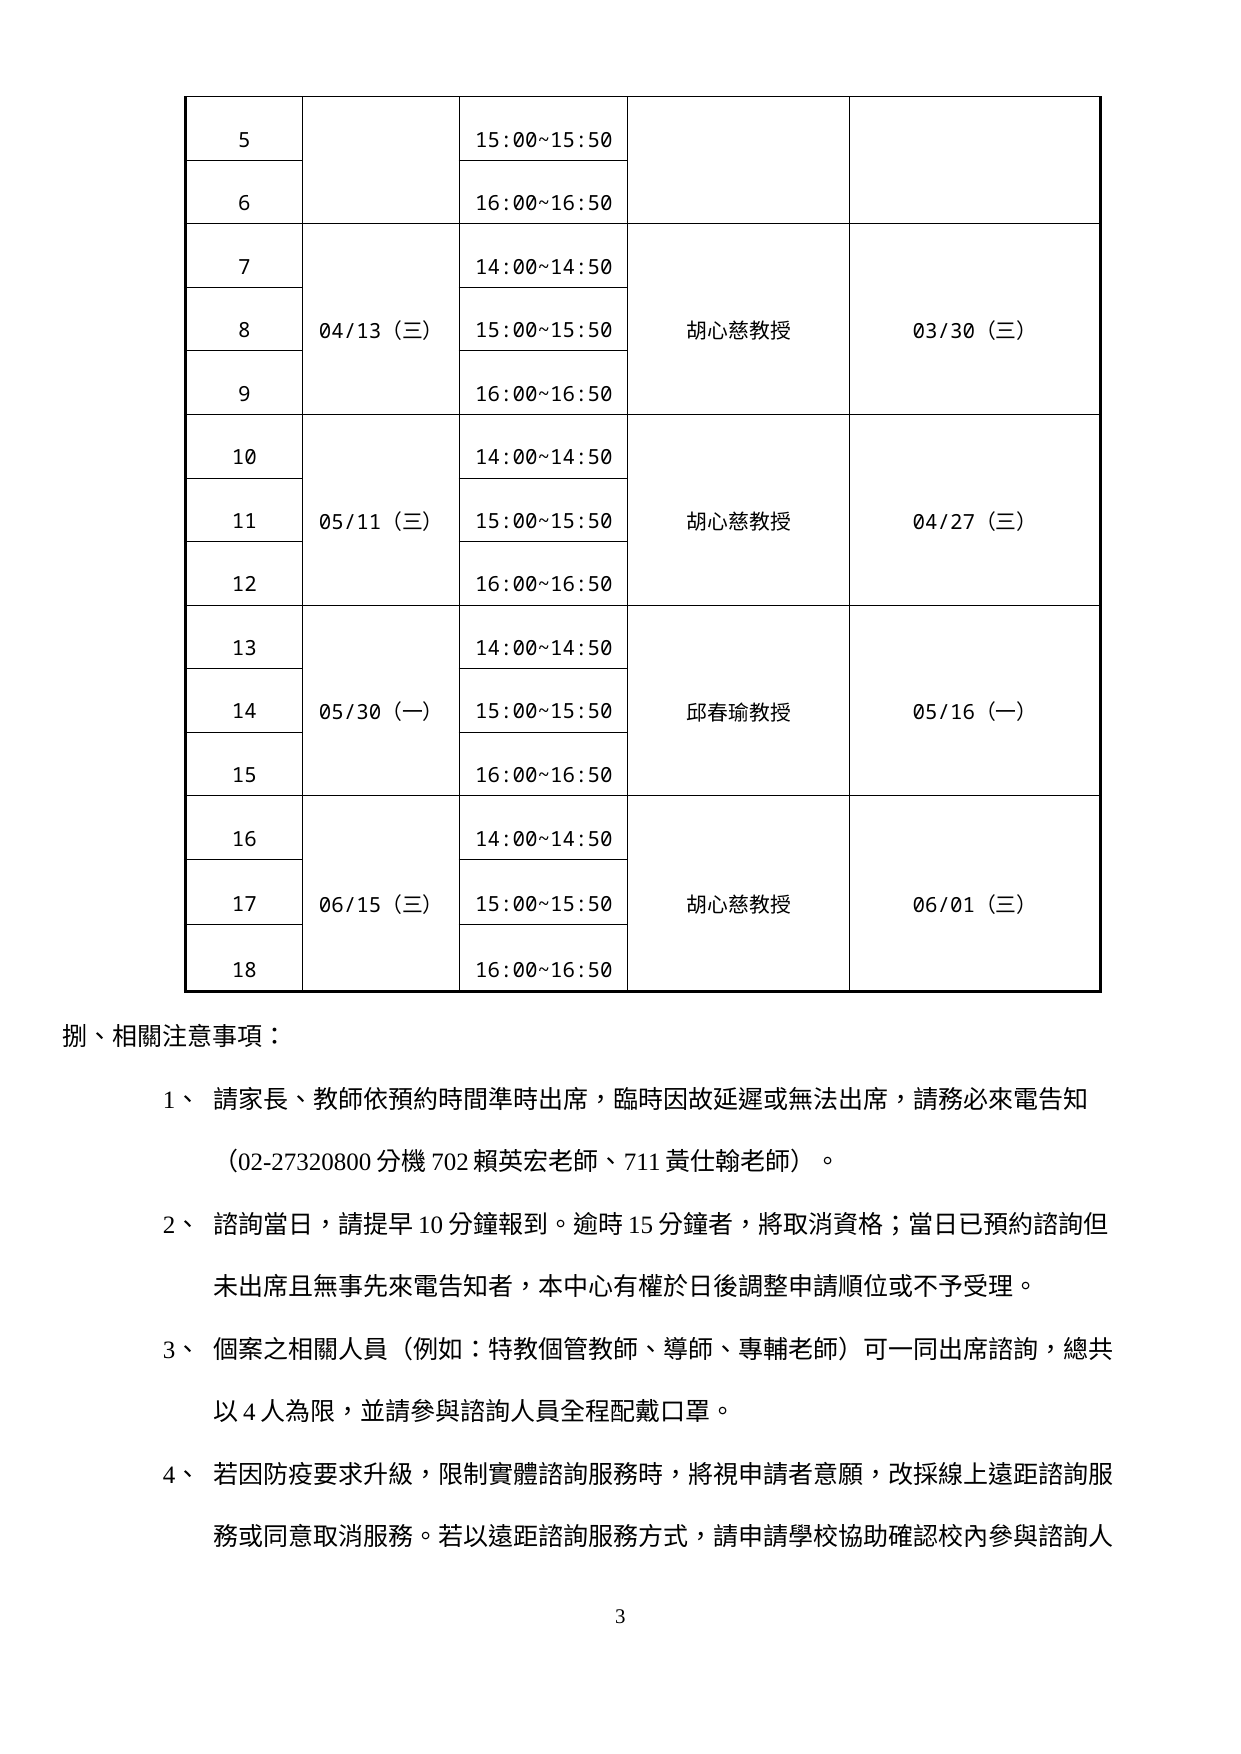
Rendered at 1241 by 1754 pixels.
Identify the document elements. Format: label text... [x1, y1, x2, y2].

list 個案之相關人員（例如：特教個管教師、導師、專輔老師）可一同出席諮詢，總共以4人為限，並請參與諮詢人員全程配戴口罩。 [163, 1306, 1128, 1431]
list 相關注意事項： [62, 993, 1128, 1056]
list 諮詢當日，請提早10分鐘報到。逾時15分鐘者，將取消資格；當日已預約諮詢但未出席且無事先來電告知者，本中心有權於日後調整申請順位或不予受理。 [163, 1181, 1128, 1306]
table_cell 15:00~15:50 [460, 288, 627, 350]
table_cell 14:00~14:50 [460, 415, 627, 477]
table_cell 17 [187, 860, 302, 924]
table_cell 6 [187, 161, 302, 223]
table_cell 16:00~16:50 [460, 351, 627, 414]
table_cell 16:00~16:50 [460, 733, 627, 795]
table_cell 14:00~14:50 [460, 606, 627, 668]
table_cell 05/16（一） [850, 606, 1099, 795]
table_cell 04/13（三） [303, 224, 459, 414]
table_cell 16:00~16:50 [460, 161, 627, 223]
table_cell 03/30（三） [850, 224, 1099, 414]
table_cell 14:00~14:50 [460, 796, 627, 859]
table_cell 15:00~15:50 [460, 860, 627, 924]
table_cell 9 [187, 351, 302, 414]
table_cell 13 [187, 606, 302, 668]
table_cell 7 [187, 224, 302, 287]
table_cell 16 [187, 796, 302, 859]
table_cell 胡心慈教授 [628, 796, 849, 990]
table_cell 18 [187, 925, 302, 990]
table_cell 16:00~16:50 [460, 925, 627, 990]
table_cell [628, 97, 849, 223]
table_cell 14:00~14:50 [460, 224, 627, 287]
table_cell 胡心慈教授 [628, 224, 849, 414]
table_cell 5 [187, 97, 302, 160]
table_cell [303, 97, 459, 223]
table_cell 05/30（一） [303, 606, 459, 795]
table_cell 12 [187, 542, 302, 604]
table_cell 胡心慈教授 [628, 415, 849, 604]
list 若因防疫要求升級，限制實體諮詢服務時，將視申請者意願，改採線上遠距諮詢服務或同意取消服務。若以遠距諮詢服務方式，請申請學校協助確認校內參與諮詢人 [163, 1431, 1128, 1556]
table_cell 15:00~15:50 [460, 479, 627, 541]
table_cell 15 [187, 733, 302, 795]
table_cell 11 [187, 479, 302, 541]
table_cell 邱春瑜教授 [628, 606, 849, 795]
table_cell 04/27（三） [850, 415, 1099, 604]
table_cell 14 [187, 669, 302, 732]
table_cell 16:00~16:50 [460, 542, 627, 604]
table_cell 06/15（三） [303, 796, 459, 990]
table_cell 10 [187, 415, 302, 477]
table_cell 15:00~15:50 [460, 669, 627, 732]
table_cell [850, 97, 1099, 223]
table_cell 8 [187, 288, 302, 350]
list 請家長、教師依預約時間準時出席，臨時因故延遲或無法出席，請務必來電告知 （02-27320800分機702賴英宏老師、711黃仕翰老師）。 [163, 1056, 1128, 1181]
table_cell 15:00~15:50 [460, 97, 627, 160]
table_cell 06/01（三） [850, 796, 1099, 990]
table_cell 05/11（三） [303, 415, 459, 604]
